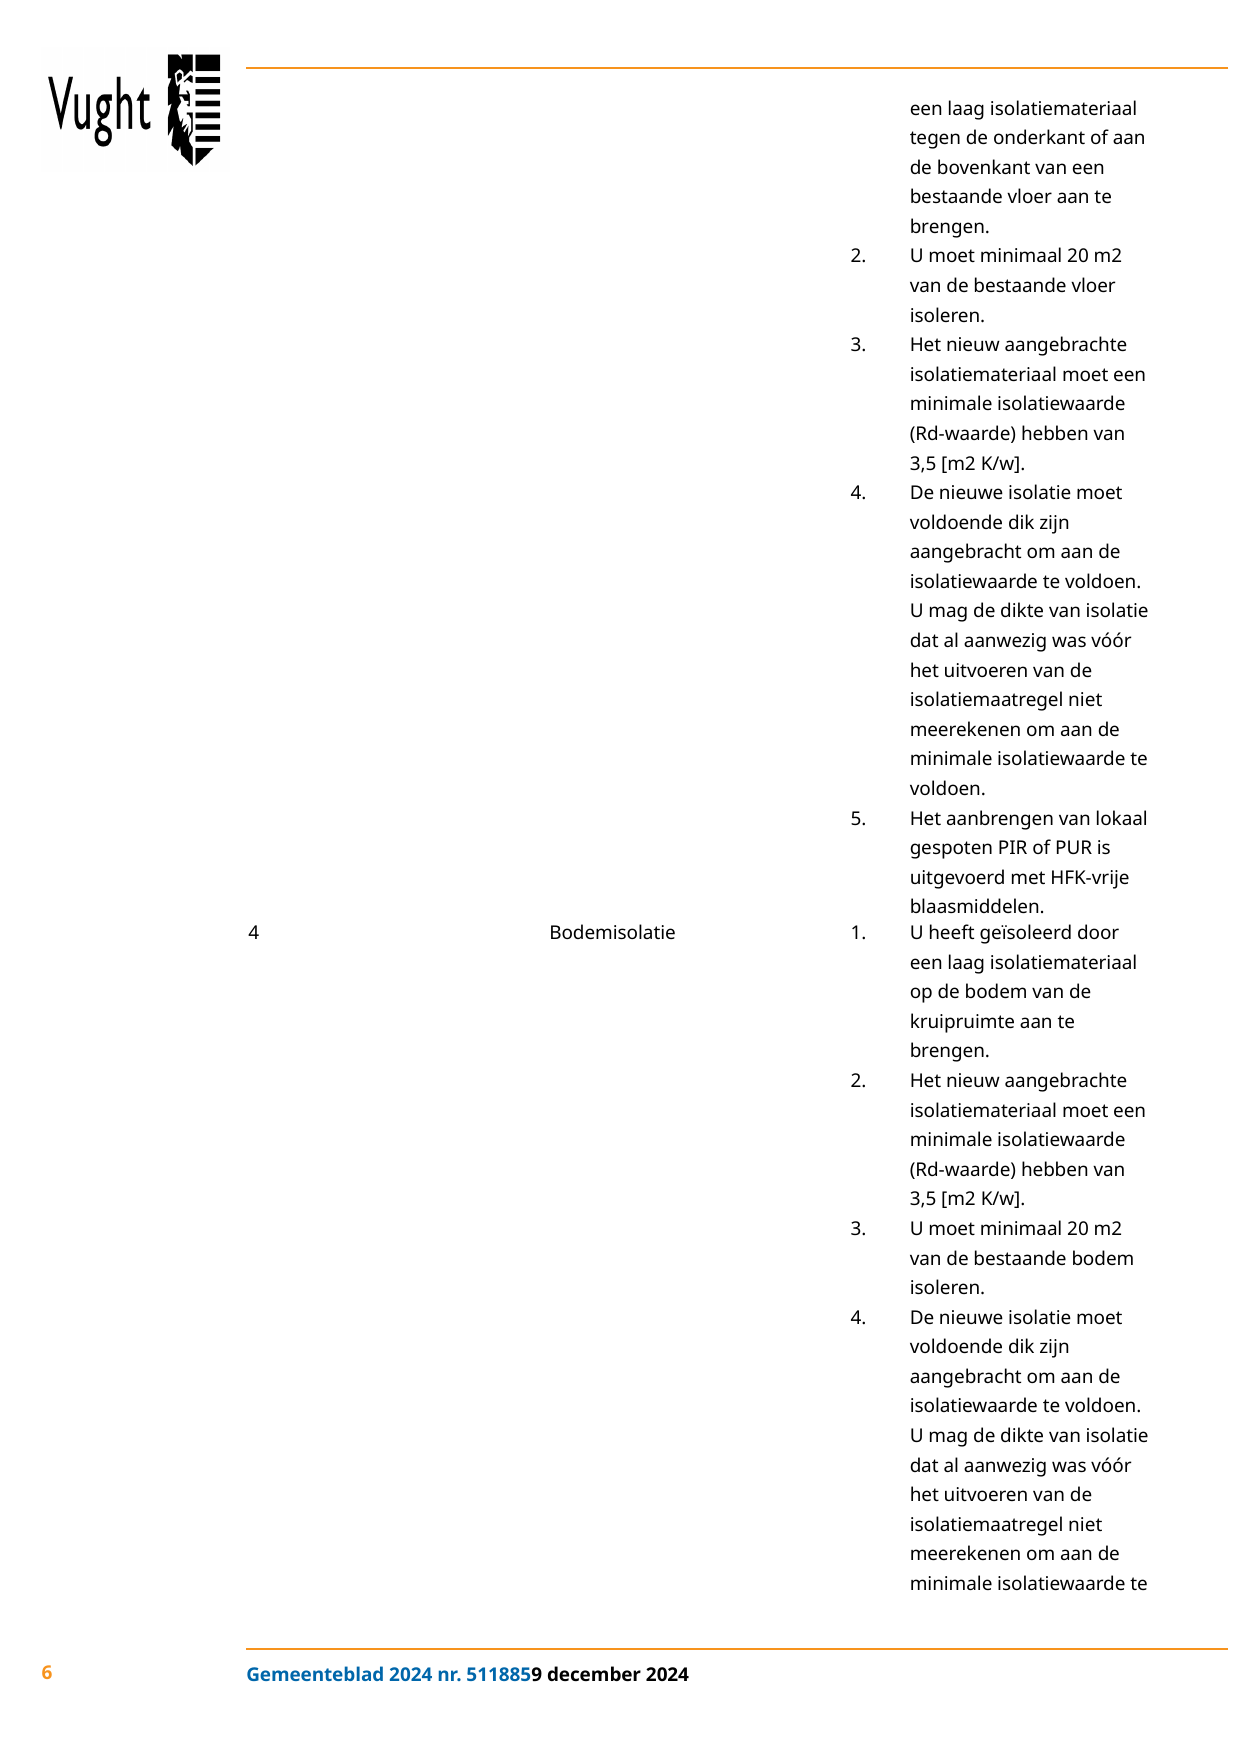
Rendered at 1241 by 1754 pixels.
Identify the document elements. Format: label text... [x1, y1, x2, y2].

table_cell U heeft geïsoleerd door een laag isolatiemateriaal tegen de onderkant of aan de bovenkant van een bestaande vloer aan te brengen. U moet minimaal 20 m2 van de bestaande vloer isoleren. Het nieuw aangebrachte isolatiemateriaal moet een minimale isolatiewaarde (Rd-waarde) hebben van 3,5 [m2 K/w]. De nieuwe isolatie moet voldoende dik zijn aangebracht om aan de isolatiewaarde te voldoen. U mag de dikte van isolatie dat al aanwezig was vóór het uitvoeren van de isolatiemaatregel niet meerekenen om aan de minimale isolatiewaarde te voldoen. Het aanbrengen van lokaal gespoten PIR of PUR is uitgevoerd met HFK-vrije blaasmiddelen. [850, 95, 1152, 919]
table_cell U heeft geïsoleerd door een laag isolatiemateriaal op de bodem van de kruipruimte aan te brengen. Het nieuw aangebrachte isolatiemateriaal moet een minimale isolatiewaarde (Rd-waarde) hebben van 3,5 [m2 K/w]. U moet minimaal 20 m2 van de bestaande bodem isoleren. De nieuwe isolatie moet voldoende dik zijn aangebracht om aan de isolatiewaarde te voldoen. U mag de dikte van isolatie dat al aanwezig was vóór het uitvoeren van de isolatiemaatregel niet meerekenen om aan de minimale isolatiewaarde te voldoen. Het aanbrengen van lokaal gespoten PIR of PUR is uitgevoerd met HFK-vrije blaasmiddelen. [850, 919, 1152, 1596]
table_cell 3 [248, 95, 549, 919]
table_cell Bodemisolatie [549, 919, 850, 1596]
table_cell Vloerisolatie [549, 95, 850, 919]
picture [41, 47, 231, 172]
table_cell 4 [248, 919, 549, 1596]
